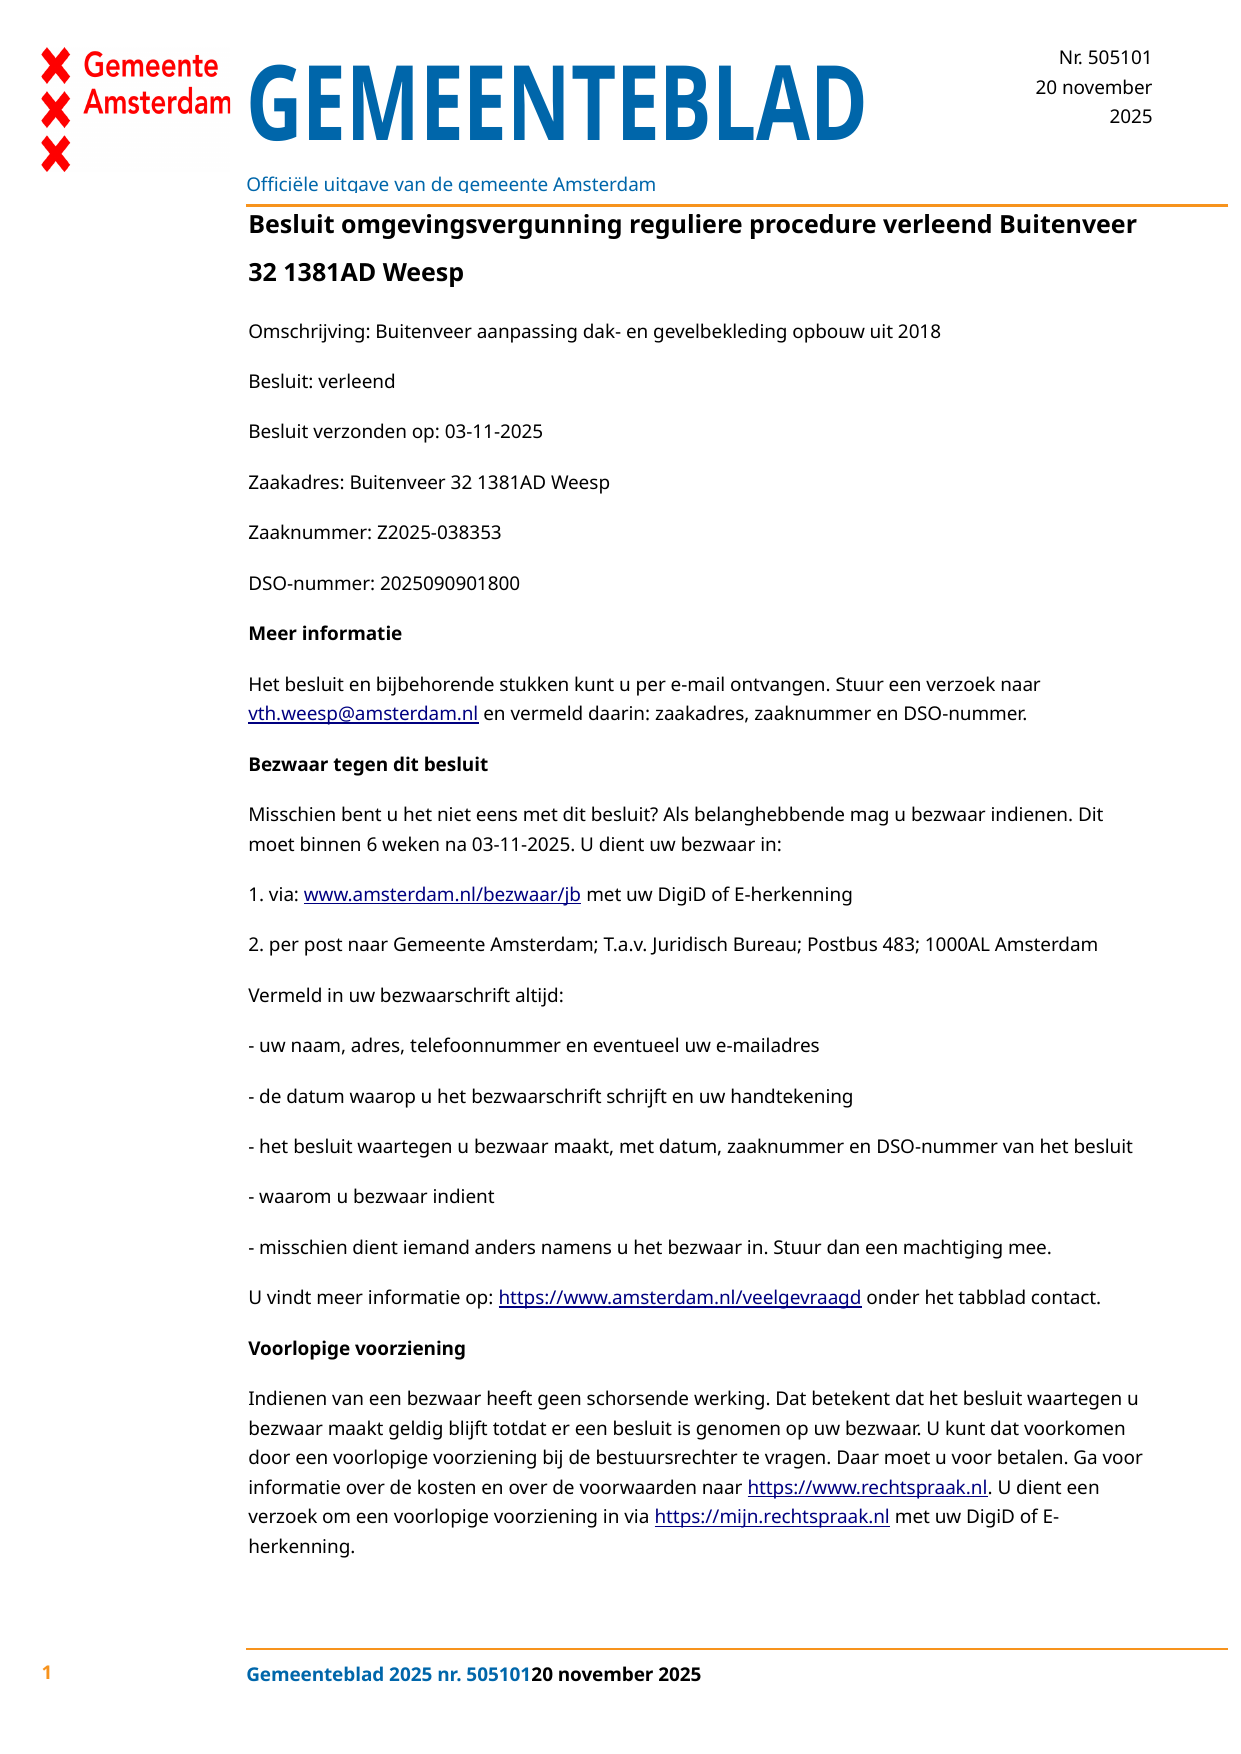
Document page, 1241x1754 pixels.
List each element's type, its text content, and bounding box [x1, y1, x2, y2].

text Voorlopige voorziening [248, 1335, 1152, 1361]
text - de datum waarop u het bezwaarschrift schrijft en uw handtekening [248, 1083, 1152, 1109]
text Bezwaar tegen dit besluit [248, 751, 1152, 777]
text Besluit: verleend [248, 368, 1152, 394]
text Besluit omgevingsvergunning reguliere procedure verleend Buitenveer 32 1381AD Weesp [248, 207, 1152, 288]
text Misschien bent u het niet eens met dit besluit? Als belanghebbende mag u bezwaar indienen. Dit moet binnen 6 weken na 03-11-2025. U dient uw bezwaar in: [248, 801, 1152, 857]
picture [41, 47, 231, 172]
text Het besluit en bijbehorende stukken kunt u per e-mail ontvangen. Stuur een verzoek naar vth.weesp@amsterdam.nl en vermeld daarin: zaakadres, zaaknummer en DSO-nummer. [248, 671, 1152, 726]
text Indienen van een bezwaar heeft geen schorsende werking. Dat betekent dat het besluit waartegen u bezwaar maakt geldig blijft totdat er een besluit is genomen op uw bezwaar. U kunt dat voorkomen door een voorlopige voorziening bij de bestuursrechter te vragen. Daar moet u voor betalen. Ga voor informatie over de kosten en over de voorwaarden naar https://www.rechtspraak.nl. U dient een verzoek om een voorlopige voorziening in via https://mijn.rechtspraak.nl met uw DigiD of E-herkenning. [248, 1385, 1152, 1559]
text Vermeld in uw bezwaarschrift altijd: [248, 982, 1152, 1008]
text 2. per post naar Gemeente Amsterdam; T.a.v. Juridisch Bureau; Postbus 483; 1000AL Amsterdam [248, 932, 1152, 957]
text Omschrijving: Buitenveer aanpassing dak- en gevelbekleding opbouw uit 2018 [248, 318, 1152, 344]
text - het besluit waartegen u bezwaar maakt, met datum, zaaknummer en DSO-nummer van het besluit [248, 1133, 1152, 1159]
text 1. via: www.amsterdam.nl/bezwaar/jb met uw DigiD of E-herkenning [248, 881, 1152, 907]
text Zaakadres: Buitenveer 32 1381AD Weesp [248, 469, 1152, 495]
text - misschien dient iemand anders namens u het bezwaar in. Stuur dan een machtiging mee. [248, 1234, 1152, 1260]
text - waarom u bezwaar indient [248, 1184, 1152, 1209]
text DSO-nummer: 2025090901800 [248, 570, 1152, 596]
text Meer informatie [248, 620, 1152, 646]
text U vindt meer informatie op: https://www.amsterdam.nl/veelgevraagd onder het tabblad contact. [248, 1284, 1152, 1310]
text Besluit verzonden op: 03-11-2025 [248, 419, 1152, 444]
text Zaaknummer: Z2025-038353 [248, 519, 1152, 545]
text - uw naam, adres, telefoonnummer en eventueel uw e-mailadres [248, 1032, 1152, 1058]
